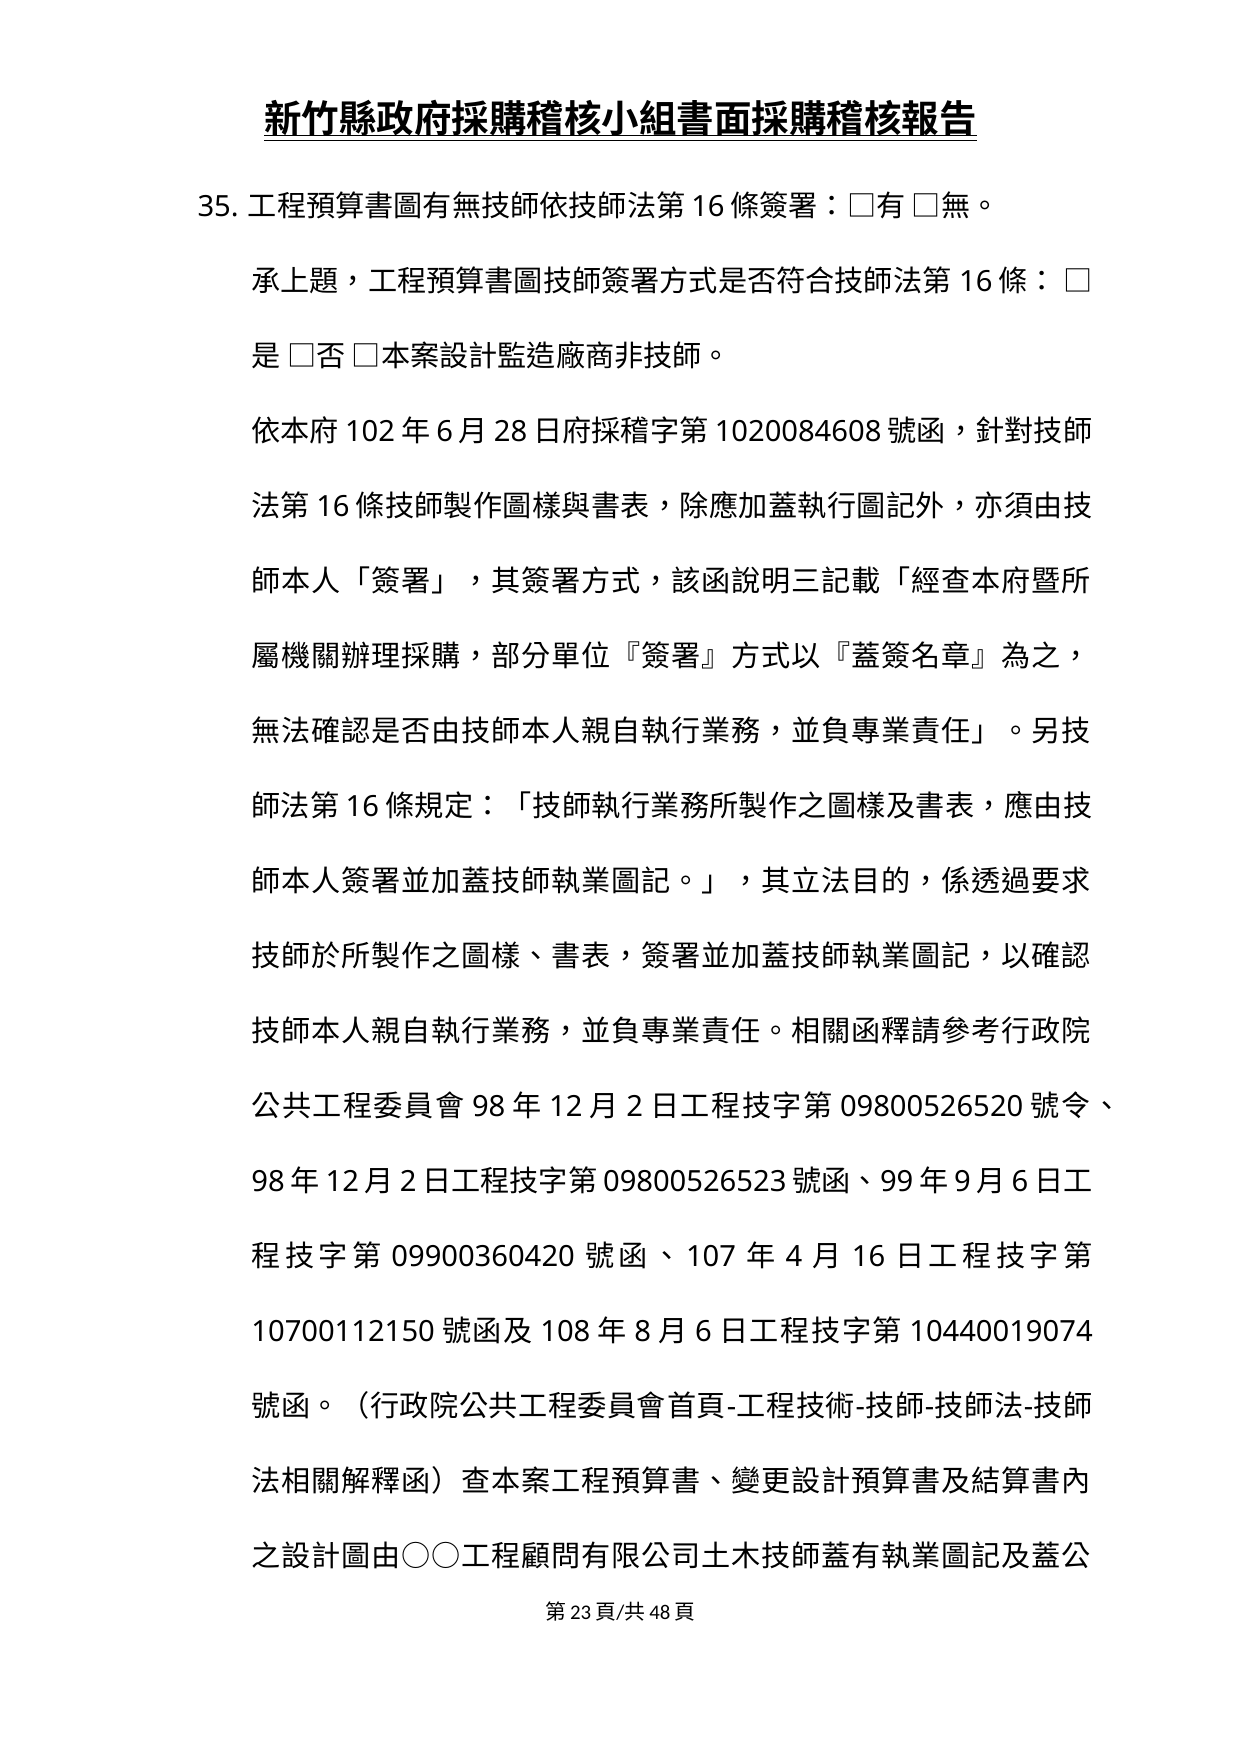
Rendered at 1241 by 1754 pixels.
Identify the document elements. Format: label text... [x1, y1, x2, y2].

list 工程預算書圖有無技師依技師法第16條簽署：□有 □無。 [197, 160, 1092, 235]
list 依本府102年6月28日府採稽字第1020084608號函，針對技師法第16條技師製作圖樣與書表，除應加蓋執行圖記外，亦須由技師本人「簽署」，其簽署方式，該函說明三記載「經查本府暨所屬機關辦理採購，部分單位『簽署』方式以『蓋簽名章』為之，無法確認是否由技師本人親自執行業務，並負專業責任」。另技師法第16條規定：「技師執行業務所製作之圖樣及書表，應由技師本人簽署並加蓋技師執業圖記。」，其立法目的，係透過要求技師於所製作之圖樣、書表，簽署並加蓋技師執業圖記，以確認技師本人親自執行業務，並負專業責任。相關函釋請參考行政院公共工程委員會98年12月2日工程技字第09800526520號令、98年12月2日工程技字第09800526523號函、99年9月6日工程技字第09900360420號函、107年4月16日工程技字第10700112150號函及108年8月6日工程技字第10440019074號函。（行政院公共工程委員會首頁-工程技術-技師-技師法-技師法相關解釋函）查本案工程預算書、變更設計預算書及結算書內之設計圖由○○工程顧問有限公司土木技師蓋有執業圖記及蓋公司章，惟其簽署之方式不符合技師法第16條規定，並請依行政院公共工程委員會108年5月10日工程技字第1080200444號函，落實審查執行。 [251, 385, 1092, 1585]
list 承上題，工程預算書圖技師簽署方式是否符合技師法第16條： □是 □否 □本案設計監造廠商非技師。 [251, 235, 1092, 385]
